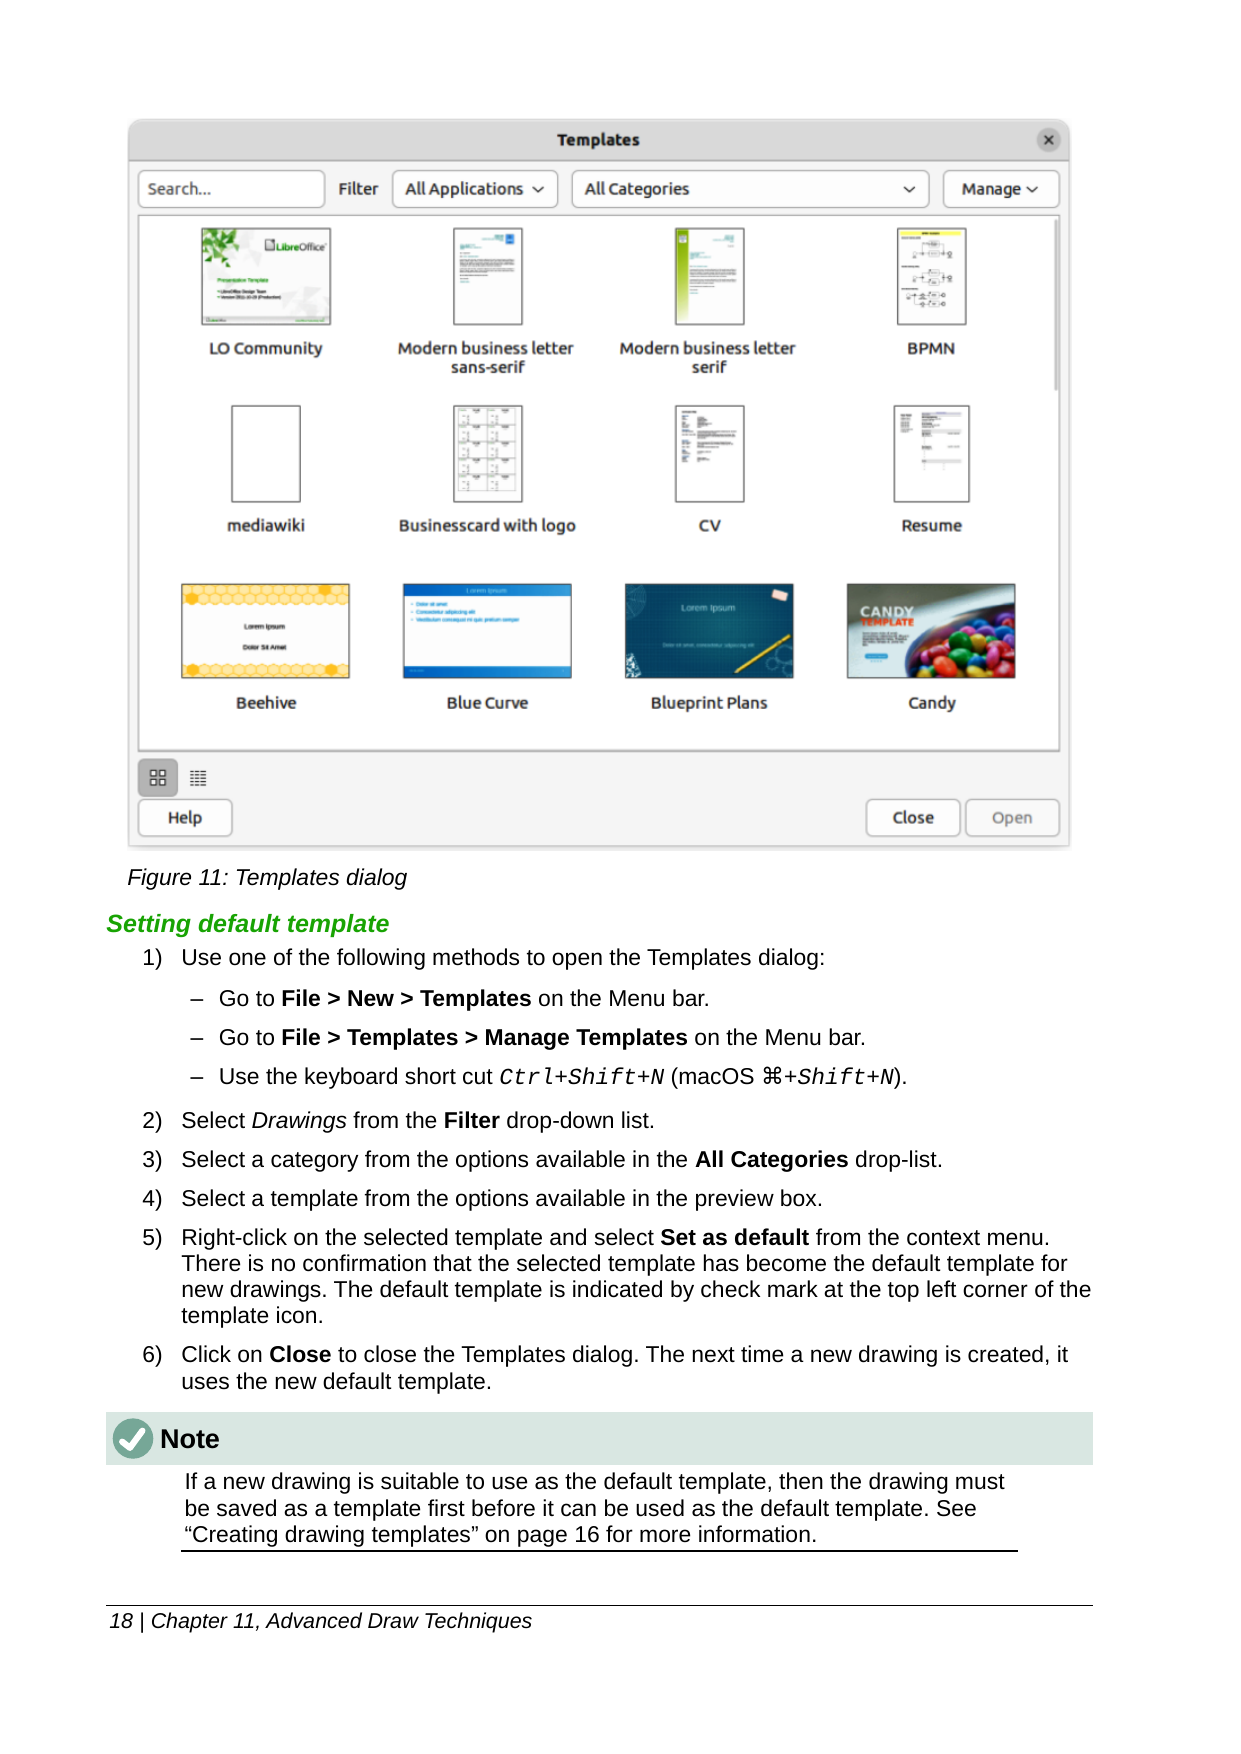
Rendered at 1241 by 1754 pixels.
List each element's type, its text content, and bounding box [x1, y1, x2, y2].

picture [127, 118, 1072, 851]
list Use the keyboard short cut Ctrl+Shift+N (macOS ⌘+Shift+N). [187, 1060, 1093, 1094]
text Figure 11: Templates dialog [127, 863, 1072, 890]
list Select Drawings from the Filter drop-down list. [162, 1107, 1093, 1133]
list Select a category from the options available in the All Categories drop-list. [162, 1146, 1093, 1172]
list Go to File > New > Templates on the Menu bar. [187, 982, 1093, 1012]
text If a new drawing is suitable to use as the default template, then the drawing must be saved as a template first before it can be used as the default template. See “Creating drawing templates” on page 16 for more information. [181, 1465, 1018, 1550]
list Click on Close to close the Templates dialog. The next time a new drawing is created, it uses the new default template. [162, 1341, 1093, 1394]
subtitle Note [106, 1412, 1093, 1465]
list Use one of the following methods to open the Templates dialog: [162, 944, 1093, 970]
list Go to File > Templates > Manage Templates on the Menu bar. [187, 1021, 1093, 1051]
list Right-click on the selected template and select Set as default from the context menu. There is no confirmation that the selected template has become the default template for new drawings. The default template is indicated by check mark at the top left corner of the template icon. [162, 1223, 1093, 1329]
subtitle Setting default template [106, 909, 1093, 937]
list Select a template from the options available in the preview box. [162, 1184, 1093, 1211]
